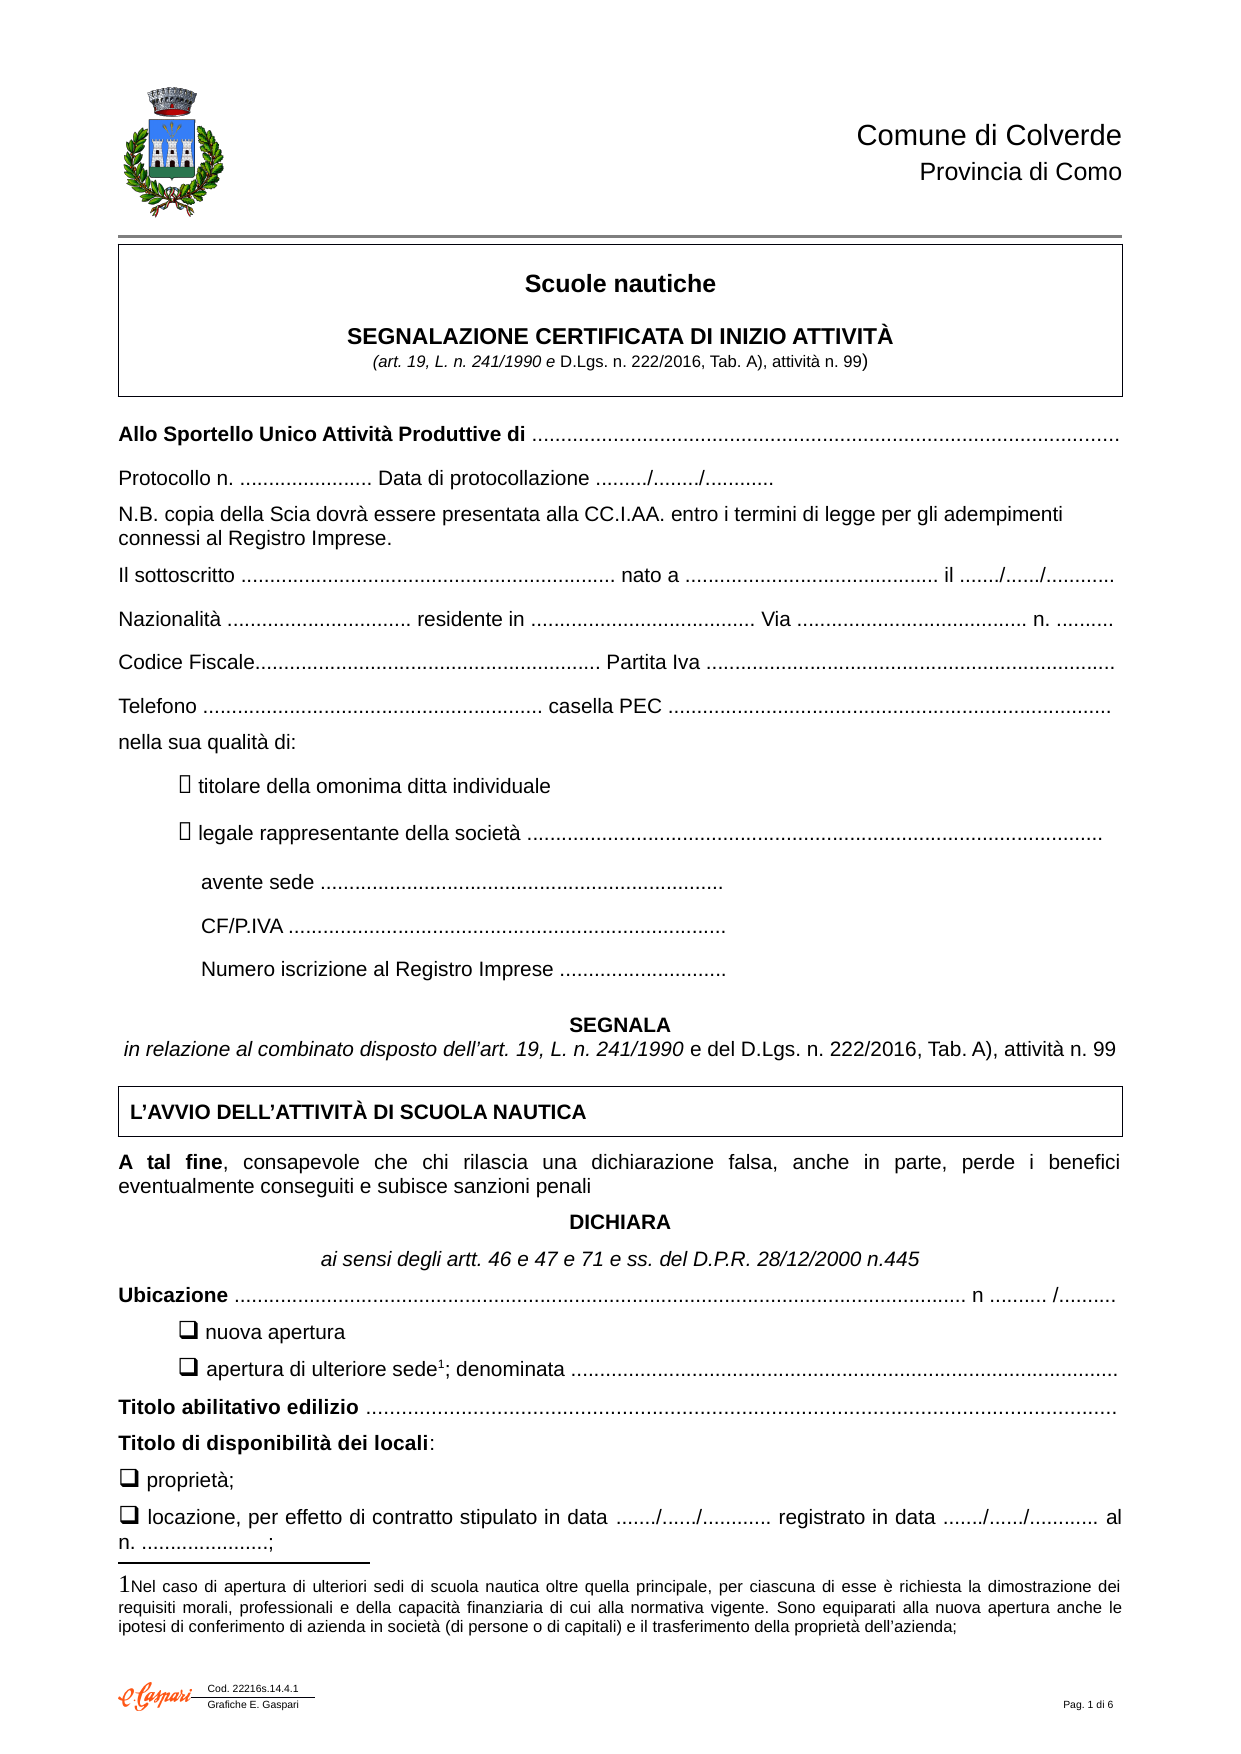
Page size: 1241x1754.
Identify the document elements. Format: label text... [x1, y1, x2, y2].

text Ubicazione ............................................................................................................................... n .......... /.......... [118, 1283, 1122, 1307]
text Provincia di Como [118, 157, 1122, 185]
table_header L’AVVIO DELL’ATTIVITÀ DI SCUOLA NAUTICA [119, 1087, 1122, 1136]
text Titolo abilitativo edilizio .............................................................................................................................. [118, 1394, 1122, 1418]
picture [122, 185, 224, 219]
text avente sede ...................................................................... [201, 870, 1122, 894]
text  titolare della omonima ditta individuale [177, 767, 1122, 801]
text Titolo di disponibilità dei locali: [118, 1431, 1122, 1455]
text DICHIARA [118, 1210, 1122, 1234]
text Protocollo n. ....................... Data di protocollazione ........./......../............ [118, 466, 1122, 490]
text Comune di Colverde [118, 118, 1122, 152]
text  nuova apertura [177, 1319, 1122, 1344]
text nella sua qualità di: [118, 730, 1122, 754]
text  apertura di ulteriore sede; denominata ............................................................................................... [177, 1357, 1122, 1382]
text Nazionalità ................................ residente in ....................................... Via ........................................ n. .......... [118, 606, 1122, 630]
text in relazione al combinato disposto dell’art. 19, L. n. 241/1990 e del D.Lgs. n. 222/2016, Tab. A), attività n. 99 [118, 1037, 1122, 1061]
text ai sensi degli artt. 46 e 47 e 71 e ss. del D.P.R. 28/12/2000 n.445 [118, 1247, 1122, 1271]
table_header Scuole nautiche SEGNALAZIONE CERTIFICATA DI INIZIO ATTIVITÀ (art. 19, L. n. 241/1990 e D.Lgs. n. 222/2016, Tab. A), attività n. 99) [119, 245, 1122, 396]
text Telefono ........................................................... casella PEC ............................................................................. [118, 694, 1122, 718]
text N.B. copia della Scia dovrà essere presentata alla CC.I.AA. entro i termini di legge per gli adempimenti connessi al Registro Imprese. [118, 502, 1122, 550]
text  legale rappresentante della società .................................................................................................... [177, 813, 1122, 847]
text A tal fine, consapevole che chi rilascia una dichiarazione falsa, anche in parte, perde i benefici eventualmente conseguiti e subisce sanzioni penali [118, 1150, 1122, 1198]
text Allo Sportello Unico Attività Produttive di [118, 422, 1122, 446]
text Numero iscrizione al Registro Imprese ............................. [201, 957, 1122, 981]
text  locazione, per effetto di contratto stipulato in data ......./....../............ registrato in data ......./....../............ al n. ......................; [118, 1505, 1122, 1554]
text Il sottoscritto ................................................................. nato a ............................................ il ......./....../............ [118, 563, 1122, 587]
text Codice Fiscale............................................................ Partita Iva ....................................................................... [118, 650, 1122, 674]
text  proprietà; [118, 1467, 1122, 1492]
text Nel caso di apertura di ulteriori sedi di scuola nautica oltre quella principale, per ciascuna di esse è richiesta la dimostrazione dei requisiti morali, professionali e della capacità finanziaria di cui alla normativa vigente. Sono equiparati alla nuova apertura anche le ipotesi di conferimento di azienda in società (di persone o di capitali) e il trasferimento della proprietà dell’azienda; [118, 1569, 1122, 1636]
picture [122, 152, 224, 157]
picture [118, 1682, 192, 1711]
text SEGNALA [118, 1013, 1122, 1037]
picture [122, 87, 224, 118]
text CF/P.IVA ............................................................................ [201, 913, 1122, 937]
